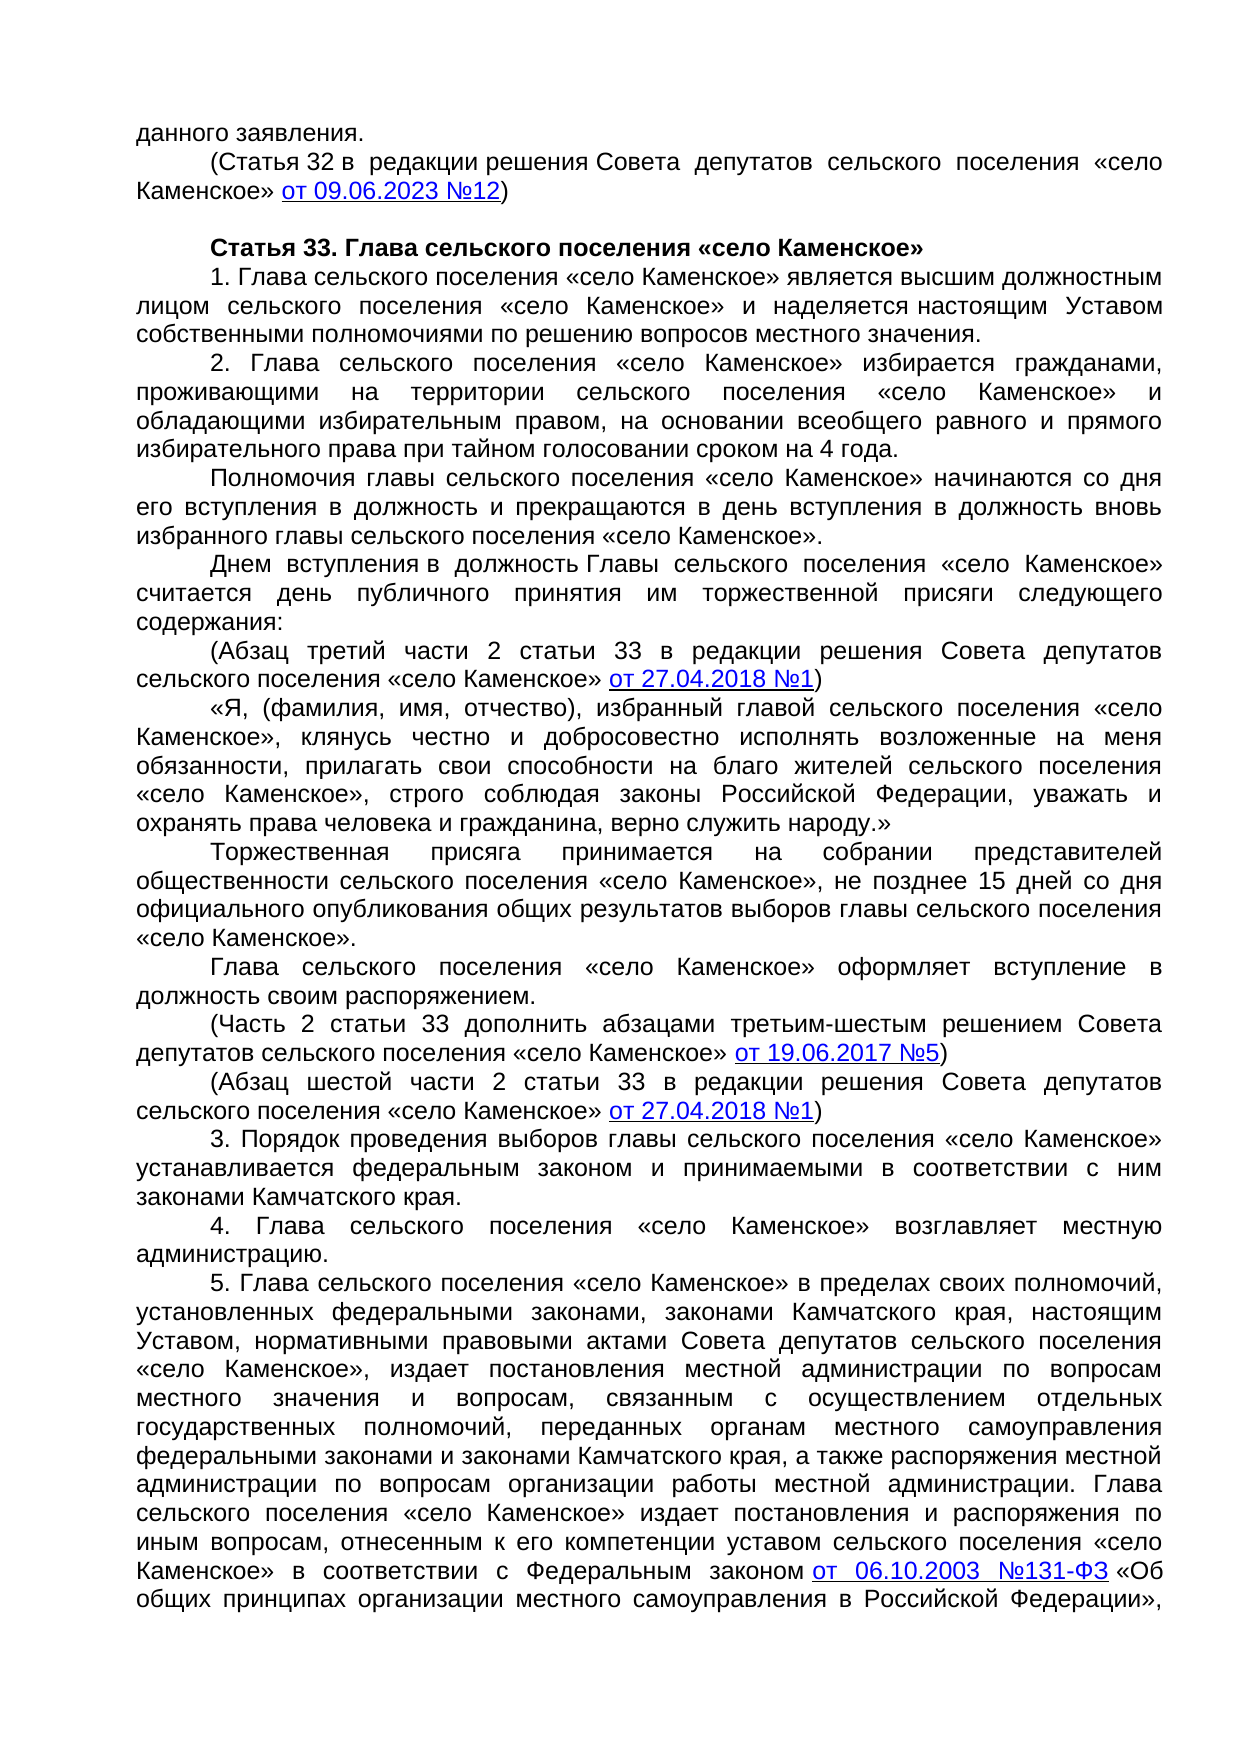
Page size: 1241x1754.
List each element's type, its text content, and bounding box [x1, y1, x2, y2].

text (Часть 2 статьи 33 дополнить абзацами третьим-шестым решением Совета депутатов сельского поселения «село Каменское» от 19.06.2017 №5) [136, 1009, 1163, 1067]
text (Абзац третий части 2 статьи 33 в редакции решения Совета депутатов сельского поселения «село Каменское» от 27.04.2018 №1) [136, 636, 1163, 693]
text (Абзац шестой части 2 статьи 33 в редакции решения Совета депутатов сельского поселения «село Каменское» от 27.04.2018 №1) [136, 1067, 1163, 1124]
text 2. Глава сельского поселения «село Каменское» избирается гражданами, проживающими на территории сельского поселения «село Каменское» и обладающими избирательным правом, на основании всеобщего равного и прямого избирательного права при тайном голосовании сроком на 4 года. [136, 348, 1163, 463]
text Статья 33. Глава сельского поселения «село Каменское» [136, 233, 1163, 262]
text данного заявления. [136, 118, 1163, 147]
text 4. Глава сельского поселения «село Каменское» возглавляет местную администрацию. [136, 1211, 1163, 1268]
text 3. Порядок проведения выборов главы сельского поселения «село Каменское» устанавливается федеральным законом и принимаемыми в соответствии с ним законами Камчатского края. [136, 1124, 1163, 1211]
text (Статья 32 в редакции решения Совета депутатов сельского поселения «село Каменское» от 09.06.2023 №12) [136, 147, 1163, 204]
text «Я, (фамилия, имя, отчество), избранный главой сельского поселения «село Каменское», клянусь честно и добросовестно исполнять возложенные на меня обязанности, прилагать свои способности на благо жителей сельского поселения «село Каменское», строго соблюдая законы Российской Федерации, уважать и охранять права человека и гражданина, верно служить народу.» [136, 693, 1163, 837]
text 1. Глава сельского поселения «село Каменское» является высшим должностным лицом сельского поселения «село Каменское» и наделяется настоящим Уставом собственными полномочиями по решению вопросов местного значения. [136, 262, 1163, 348]
text Днем вступления в должность Главы сельского поселения «село Каменское» считается день публичного принятия им торжественной присяги следующего содержания: [136, 549, 1163, 636]
text Полномочия главы сельского поселения «село Каменское» начинаются со дня его вступления в должность и прекращаются в день вступления в должность вновь избранного главы сельского поселения «село Каменское». [136, 463, 1163, 549]
text Глава сельского поселения «село Каменское» оформляет вступление в должность своим распоряжением. [136, 952, 1163, 1009]
text Торжественная присяга принимается на собрании представителей общественности сельского поселения «село Каменское», не позднее 15 дней со дня официального опубликования общих результатов выборов главы сельского поселения «село Каменское». [136, 837, 1163, 952]
text 5. Глава сельского поселения «село Каменское» в пределах своих полномочий, установленных федеральными законами, законами Камчатского края, настоящим Уставом, нормативными правовыми актами Совета депутатов сельского поселения «село Каменское», издает постановления местной администрации по вопросам местного значения и вопросам, связанным с осуществлением отдельных государственных полномочий, переданных органам местного самоуправления федеральными законами и законами Камчатского края, а также распоряжения местной администрации по вопросам организации работы местной администрации. Глава сельского поселения «село Каменское» издает постановления и распоряжения по иным вопросам, отнесенным к его компетенции уставом сельского поселения «село Каменское» в соответствии с Федеральным законом от 06.10.2003 №131-ФЗ «Об общих принципах организации местного самоуправления в Российской Федерации», [136, 1268, 1163, 1613]
